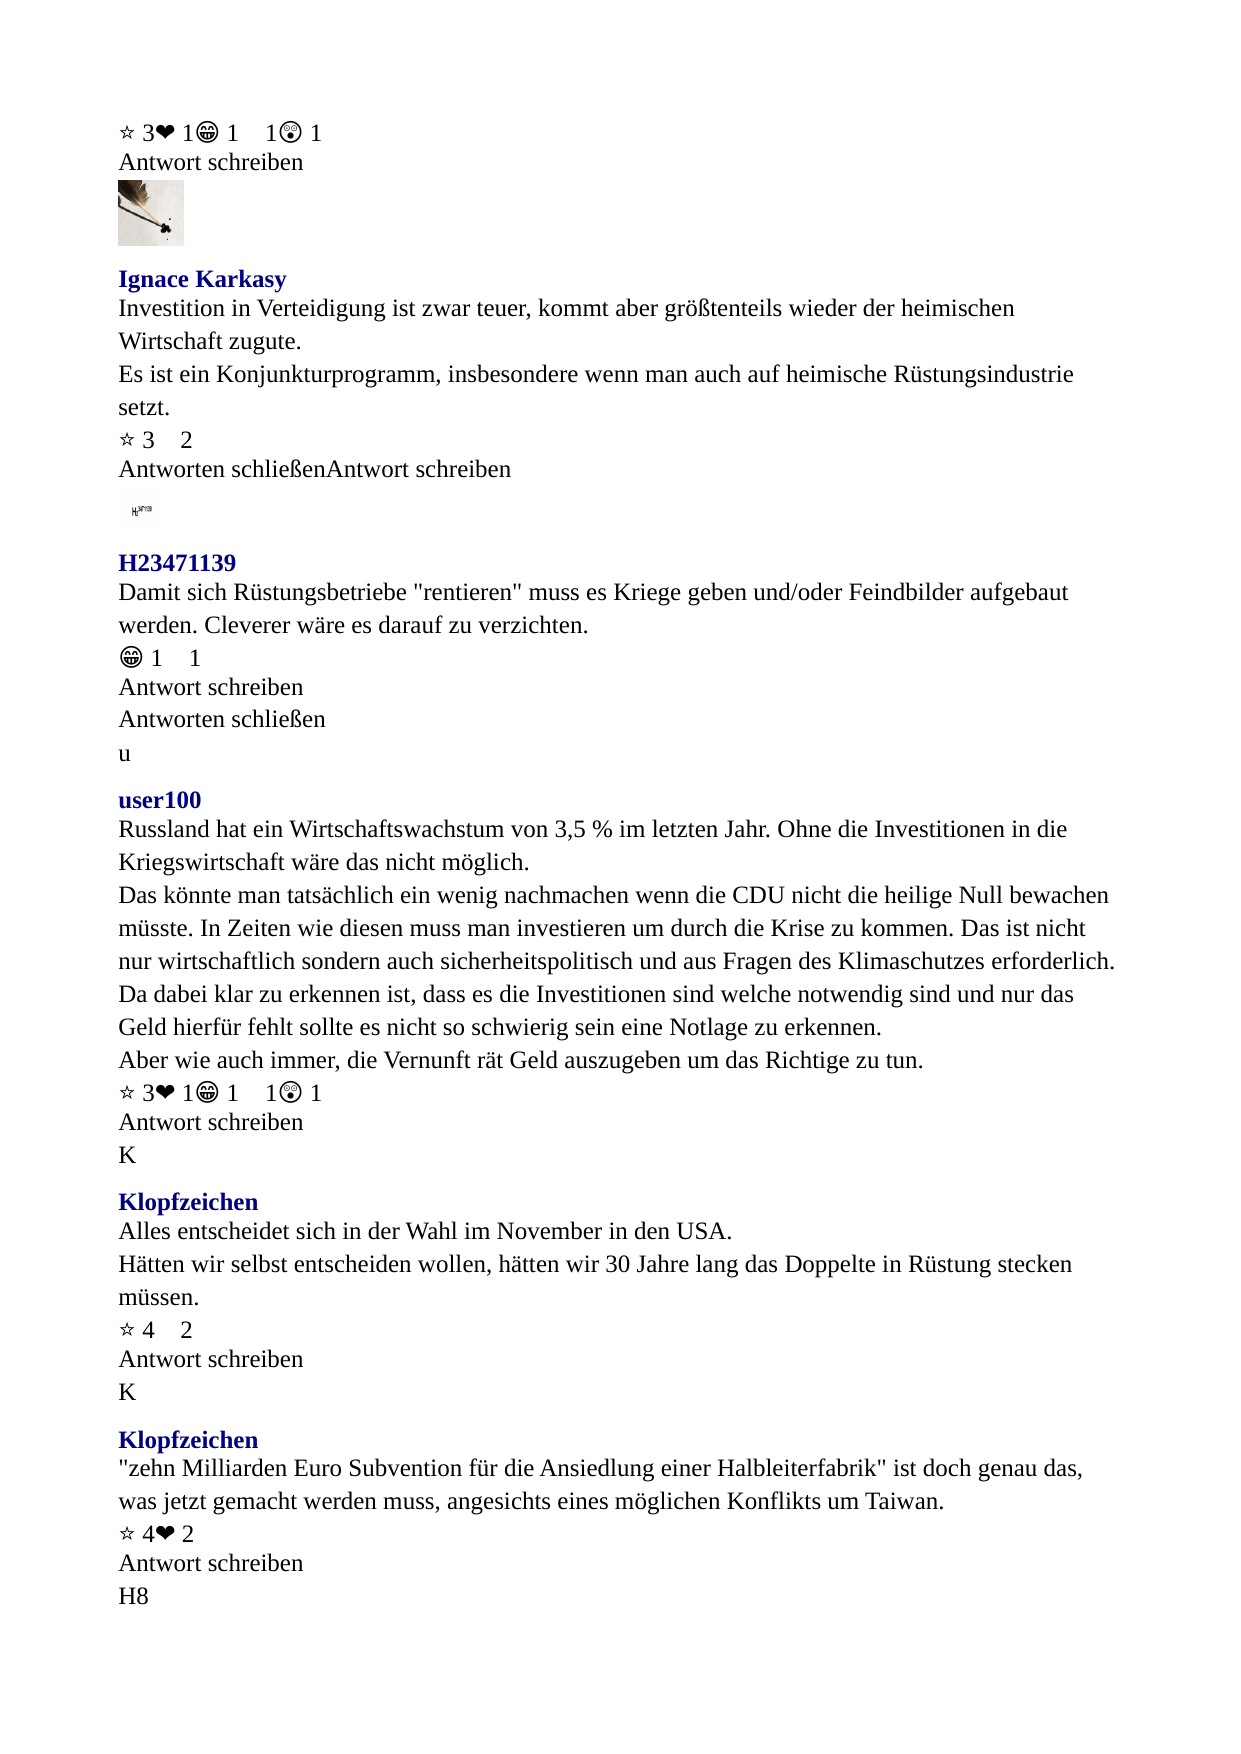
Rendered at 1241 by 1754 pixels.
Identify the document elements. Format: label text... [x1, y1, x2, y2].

picture [118, 487, 161, 530]
text Hätten wir selbst entscheiden wollen, hätten wir 30 Jahre lang das Doppelte in Rüstung stecken müssen. [118, 1249, 1122, 1311]
text Es ist ein Konjunkturprogramm, insbesondere wenn man auch auf heimische Rüstungsindustrie setzt. [118, 359, 1122, 421]
subtitle user100 [118, 785, 1122, 814]
subtitle Klopfzeichen [118, 1425, 1122, 1453]
text Antwort schreiben [118, 672, 1122, 700]
picture [118, 180, 184, 246]
text Russland hat ein Wirtschaftswachstum von 3,5 % im letzten Jahr. Ohne die Investitionen in die Kriegswirtschaft wäre das nicht möglich. [118, 814, 1122, 876]
text Aber wie auch immer, die Vernunft rät Geld auszugeben um das Richtige zu tun. [118, 1045, 1122, 1074]
text Antwort schreiben [118, 1344, 1122, 1373]
text H8 [118, 1581, 1122, 1610]
text Damit sich Rüstungsbetriebe "rentieren" muss es Kriege geben und/oder Feindbilder aufgebaut werden. Cleverer wäre es darauf zu verzichten. [118, 577, 1122, 638]
text ⭐️ 3❤️ 1😁 1🤨 1😲 1 [118, 1078, 1122, 1107]
text ⭐️ 3❤️ 1😁 1🤨 1😲 1 [118, 118, 1122, 147]
text Antwort schreiben [118, 1548, 1122, 1577]
text K [118, 1377, 1122, 1406]
text ⭐️ 3🙁 2 [118, 425, 1122, 454]
text Investition in Verteidigung ist zwar teuer, kommt aber größtenteils wieder der heimischen Wirtschaft zugute. [118, 293, 1122, 355]
text Alles entscheidet sich in der Wahl im November in den USA. [118, 1216, 1122, 1245]
subtitle Ignace Karkasy [118, 264, 1122, 293]
text ⭐️ 4❤️ 2 [118, 1519, 1122, 1548]
text "zehn Milliarden Euro Subvention für die Ansiedlung einer Halbleiterfabrik" ist doch genau das, was jetzt gemacht werden muss, angesichts eines möglichen Konflikts um Taiwan. [118, 1453, 1122, 1515]
text Antwort schreiben [118, 1107, 1122, 1136]
text Antworten schließen [118, 704, 1122, 733]
text Das könnte man tatsächlich ein wenig nachmachen wenn die CDU nicht die heilige Null bewachen müsste. In Zeiten wie diesen muss man investieren um durch die Krise zu kommen. Das ist nicht nur wirtschaftlich sondern auch sicherheitspolitisch und aus Fragen des Klimaschutzes erforderlich. Da dabei klar zu erkennen ist, dass es die Investitionen sind welche notwendig sind und nur das Geld hierfür fehlt sollte es nicht so schwierig sein eine Notlage zu erkennen. [118, 880, 1122, 1041]
text u [118, 738, 1122, 766]
subtitle Klopfzeichen [118, 1187, 1122, 1216]
subtitle H23471139 [118, 548, 1122, 577]
text K [118, 1140, 1122, 1169]
text ⭐️ 4🙁 2 [118, 1315, 1122, 1344]
text Antworten schließenAntwort schreiben [118, 454, 1122, 483]
text 😁 1🤨 1 [118, 643, 1122, 672]
text Antwort schreiben [118, 147, 1122, 176]
